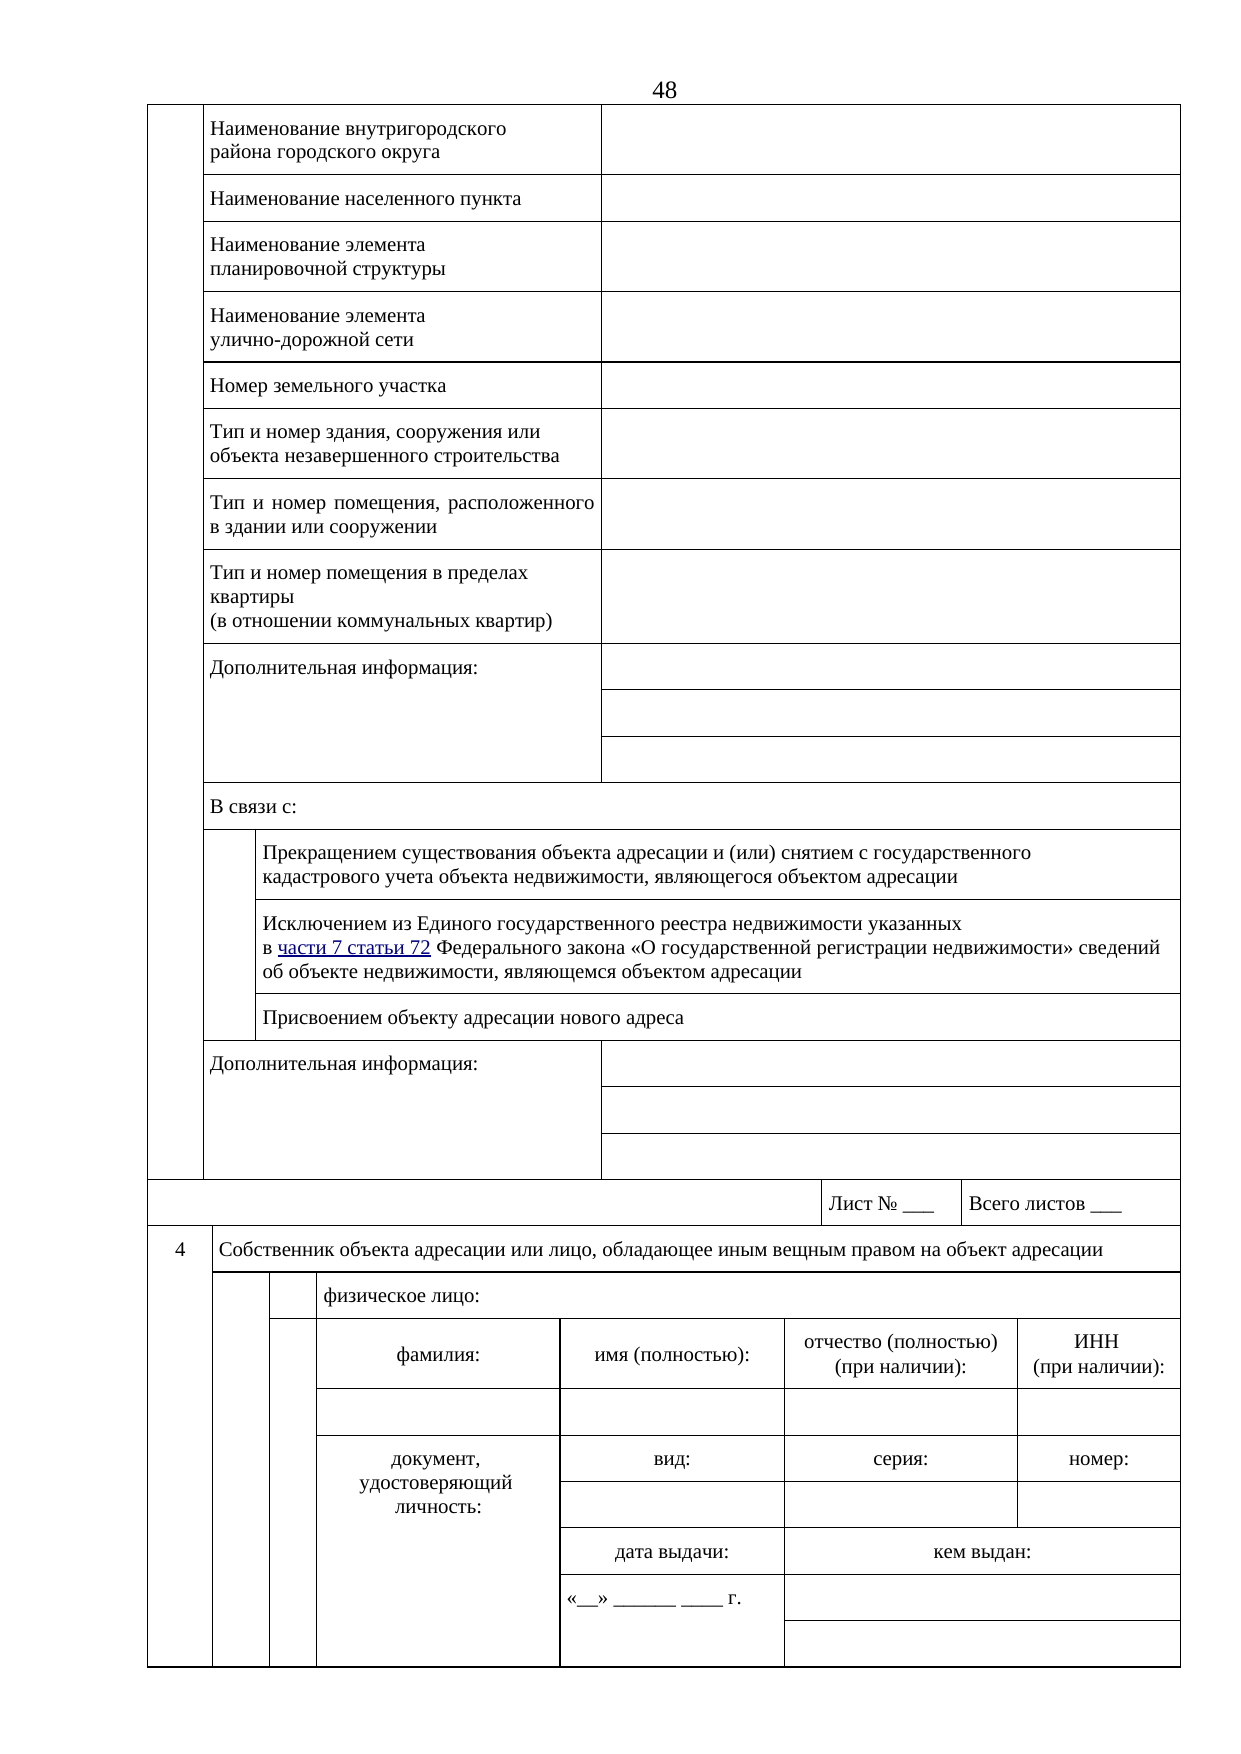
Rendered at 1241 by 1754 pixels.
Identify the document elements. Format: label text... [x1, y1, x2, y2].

table_cell Исключением из Единого государственного реестра недвижимости указанных в части 7 статьи 72 Федерального закона «О государственной регистрации недвижимости» сведений об объекте недвижимости, являющемся объектом адресации [256, 900, 1180, 993]
table_cell [204, 830, 255, 1040]
table_cell [785, 1482, 1017, 1527]
table_cell Тип и номер помещения в пределах квартиры (в отношении коммунальных квартир) [204, 550, 601, 643]
table_cell В связи с: [204, 783, 1180, 828]
table_cell [1018, 1389, 1180, 1434]
table_cell [602, 1041, 1180, 1086]
table_cell Тип и номер здания, сооружения или объекта незавершенного строительства [204, 409, 601, 478]
table_cell дата выдачи: [561, 1528, 784, 1574]
table_cell «__» ______ ____ г. [561, 1575, 784, 1666]
table_cell ИНН (при наличии): [1018, 1319, 1180, 1388]
table_cell [148, 1180, 821, 1225]
table_cell [602, 479, 1180, 548]
table_cell номер: [1018, 1436, 1180, 1481]
table_cell вид: [561, 1436, 784, 1481]
table_cell Прекращением существования объекта адресации и (или) снятием с государственного кадастрового учета объекта недвижимости, являющегося объектом адресации [256, 830, 1180, 899]
table_cell [785, 1389, 1017, 1434]
table_cell [213, 1273, 269, 1666]
table_cell 4 [148, 1226, 212, 1666]
table_cell [270, 1273, 316, 1318]
table_cell [602, 550, 1180, 643]
table_cell [602, 1134, 1180, 1179]
table_cell документ, удостоверяющий личность: [317, 1436, 559, 1666]
table_cell [561, 1482, 784, 1527]
table_cell [602, 1087, 1180, 1132]
table_cell Наименование населенного пункта [204, 175, 601, 221]
table_cell Тип и номер помещения, расположенного в здании или сооружении [204, 479, 601, 548]
table_cell [602, 409, 1180, 478]
table_cell Собственник объекта адресации или лицо, обладающее иным вещным правом на объект адресации [213, 1226, 1180, 1271]
table_cell [602, 690, 1180, 736]
table_cell [602, 644, 1180, 689]
table_cell фамилия: [317, 1319, 559, 1388]
table_cell Номер земельного участка [204, 363, 601, 408]
table_cell Лист № ___ [822, 1180, 961, 1225]
table_cell [317, 1389, 559, 1434]
table_cell Дополнительная информация: [204, 644, 601, 782]
table_cell кем выдан: [785, 1528, 1180, 1574]
table_cell Наименование элемента планировочной структуры [204, 222, 601, 291]
table_cell Всего листов ___ [962, 1180, 1180, 1225]
table_cell [785, 1621, 1180, 1666]
table_cell Присвоением объекту адресации нового адреса [256, 994, 1180, 1040]
table_cell [602, 175, 1180, 221]
table_cell серия: [785, 1436, 1017, 1481]
table_cell [148, 105, 203, 1179]
table_cell имя (полностью): [561, 1319, 784, 1388]
table_cell [561, 1389, 784, 1434]
table_cell [602, 105, 1180, 174]
table_cell [602, 222, 1180, 291]
table_cell [602, 737, 1180, 782]
table_cell физическое лицо: [317, 1273, 1180, 1318]
table_cell Дополнительная информация: [204, 1041, 601, 1179]
table_cell [602, 363, 1180, 408]
table_cell [270, 1319, 316, 1666]
table_cell Наименование внутригородского района городского округа [204, 105, 601, 174]
table_cell Наименование элемента улично-дорожной сети [204, 292, 601, 361]
table_cell [602, 292, 1180, 361]
table_cell [785, 1575, 1180, 1620]
table_cell [1018, 1482, 1180, 1527]
table_cell отчество (полностью) (при наличии): [785, 1319, 1017, 1388]
